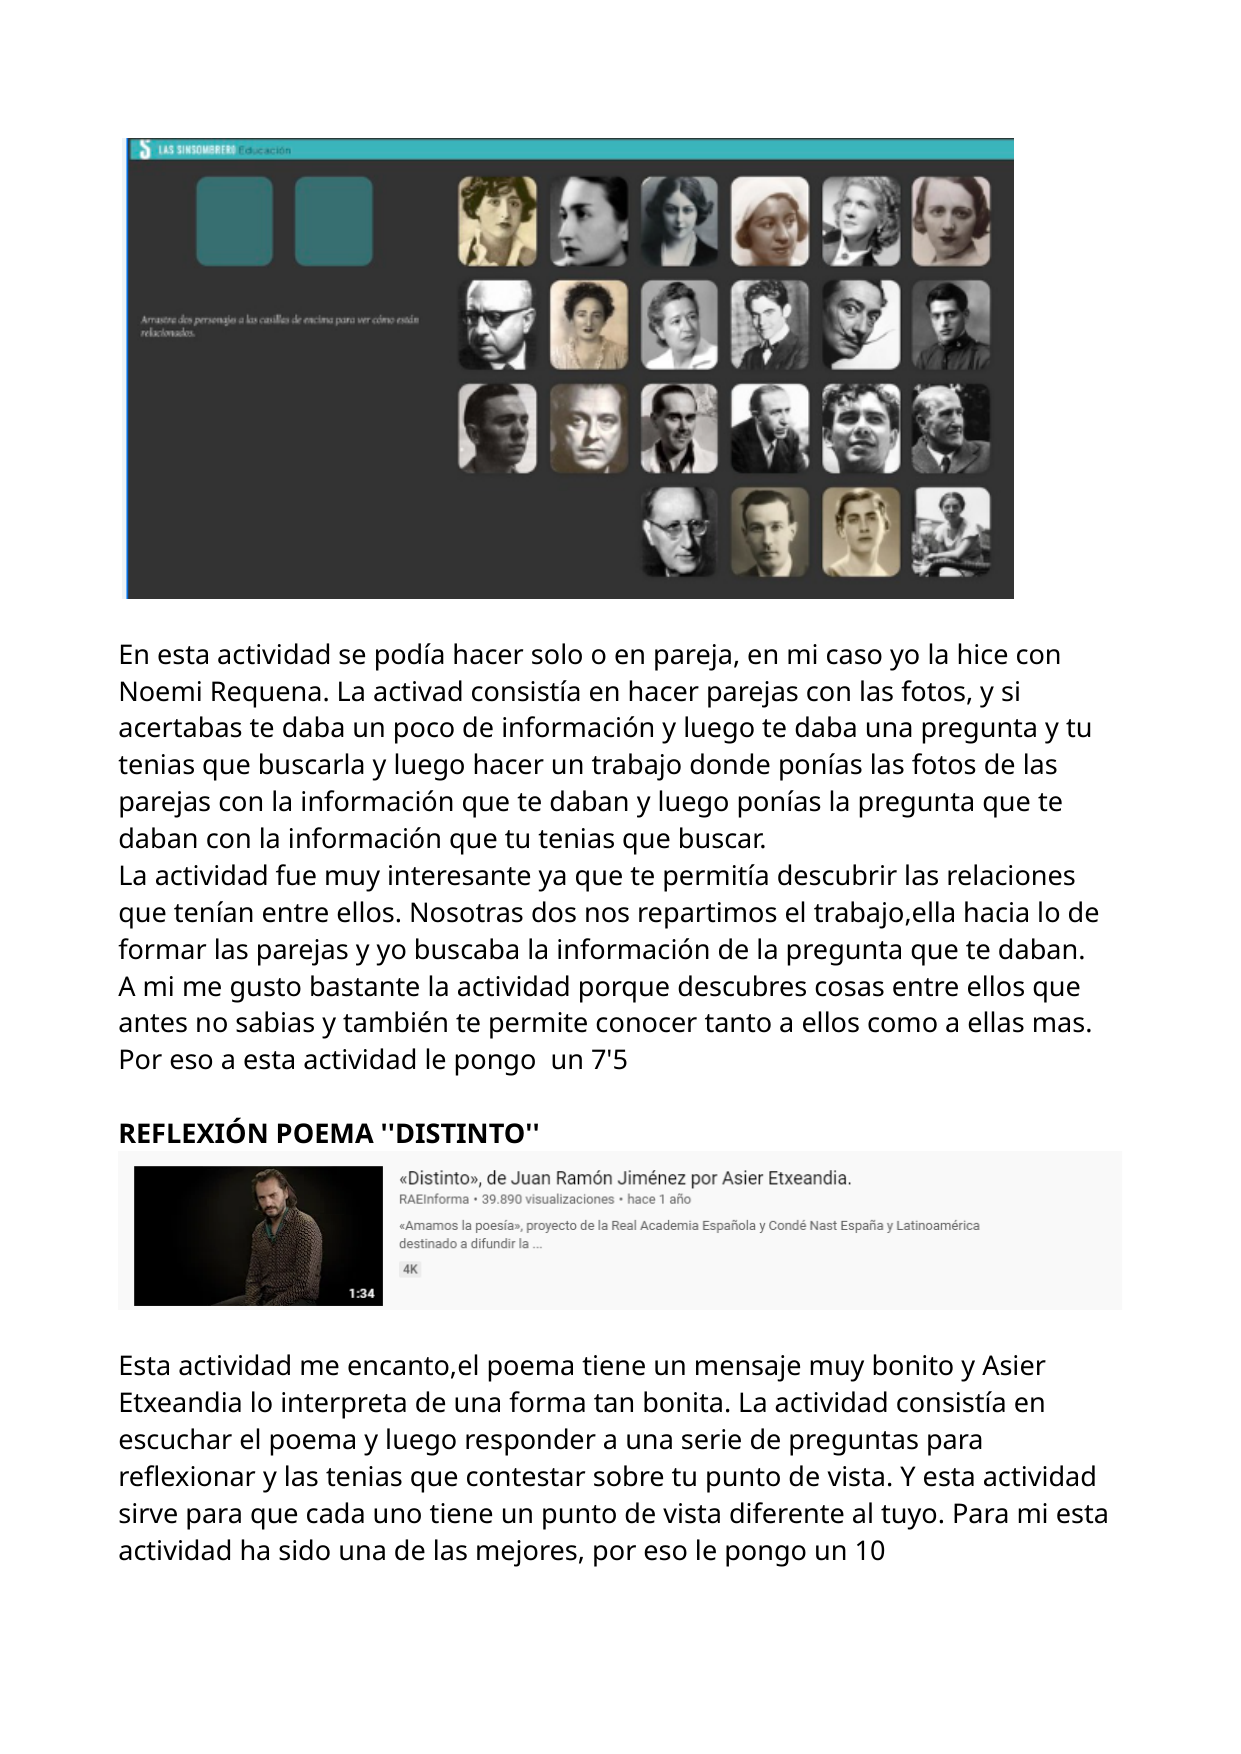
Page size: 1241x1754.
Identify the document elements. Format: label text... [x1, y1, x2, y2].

text REFLEXIÓN POEMA ''DISTINTO'' [118, 1114, 1122, 1151]
picture [118, 1151, 1123, 1310]
text A mi me gusto bastante la actividad porque descubres cosas entre ellos que antes no sabias y también te permite conocer tanto a ellos como a ellas mas. Por eso a esta actividad le pongo un 7'5 [118, 967, 1122, 1078]
text Esta actividad me encanto,el poema tiene un mensaje muy bonito y Asier Etxeandia lo interpreta de una forma tan bonita. La actividad consistía en escuchar el poema y luego responder a una serie de preguntas para reflexionar y las tenias que contestar sobre tu punto de vista. Y esta actividad sirve para que cada uno tiene un punto de vista diferente al tuyo. Para mi esta actividad ha sido una de las mejores, por eso le pongo un 10 [118, 1347, 1122, 1568]
text La actividad fue muy interesante ya que te permitía descubrir las relaciones que tenían entre ellos. Nosotras dos nos repartimos el trabajo,ella hacia lo de formar las parejas y yo buscaba la información de la pregunta que te daban. [118, 856, 1122, 967]
text En esta actividad se podía hacer solo o en pareja, en mi caso yo la hice con Noemi Requena. La activad consistía en hacer parejas con las fotos, y si acertabas te daba un poco de información y luego te daba una pregunta y tu tenias que buscarla y luego hacer un trabajo donde ponías las fotos de las parejas con la información que te daban y luego ponías la pregunta que te daban con la información que tu tenias que buscar. [118, 635, 1122, 856]
picture [122, 138, 1014, 599]
